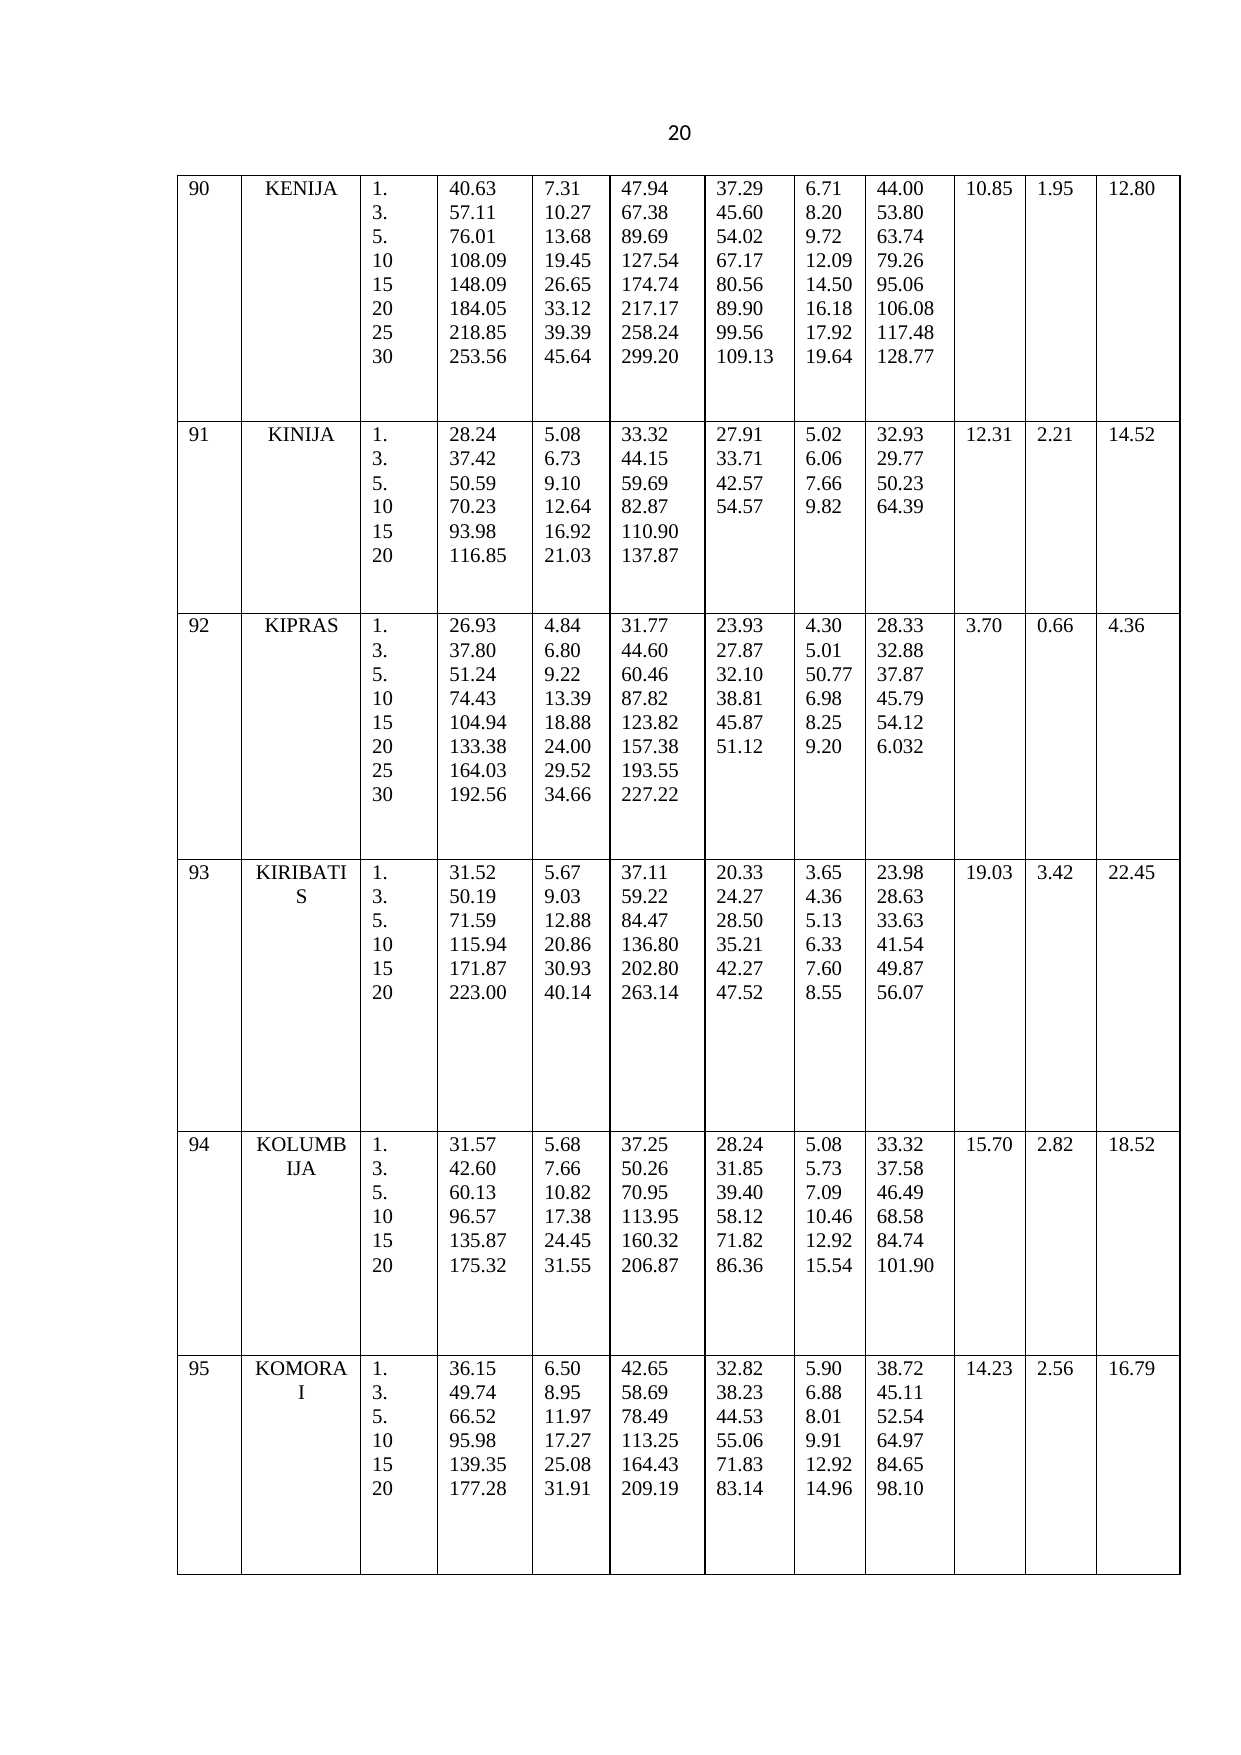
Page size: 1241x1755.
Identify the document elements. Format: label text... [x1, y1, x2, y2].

table_cell KOLUMBIJA [242, 1132, 360, 1355]
table_header 7.31 10.27 13.68 19.45 26.65 33.12 39.39 45.64 [533, 176, 609, 421]
table_cell 22.45 [1097, 860, 1179, 1131]
table_cell 36.15 49.74 66.52 95.98 139.35 177.28 [438, 1356, 532, 1573]
table_cell 5.02 6.06 7.66 9.82 [795, 422, 865, 612]
table_cell 1. 3. 5. 10 15 20 [361, 1132, 437, 1355]
table_cell 2.21 [1026, 422, 1096, 612]
table_cell 4.30 5.01 50.77 6.98 8.25 9.20 [795, 614, 865, 859]
table_cell 1. 3. 5. 10 15 20 25 30 [361, 614, 437, 859]
table_cell KOMORAI [242, 1356, 360, 1573]
table_cell 5.08 6.73 9.10 12.64 16.92 21.03 [533, 422, 609, 612]
table_cell 31.52 50.19 71.59 115.94 171.87 223.00 [438, 860, 532, 1131]
table_cell 5.08 5.73 7.09 10.46 12.92 15.54 [795, 1132, 865, 1355]
table_header 90 [178, 176, 241, 421]
table_cell KIPRAS [242, 614, 360, 859]
table_cell 18.52 [1097, 1132, 1179, 1355]
table_cell 19.03 [955, 860, 1025, 1131]
table_cell 28.24 37.42 50.59 70.23 93.98 116.85 [438, 422, 532, 612]
table_cell 6.50 8.95 11.97 17.27 25.08 31.91 [533, 1356, 609, 1573]
table_cell 92 [178, 614, 241, 859]
table_cell KIRIBATIS [242, 860, 360, 1131]
table_cell 5.67 9.03 12.88 20.86 30.93 40.14 [533, 860, 609, 1131]
table_header 6.71 8.20 9.72 12.09 14.50 16.18 17.92 19.64 [795, 176, 865, 421]
table_cell 23.98 28.63 33.63 41.54 49.87 56.07 [866, 860, 954, 1131]
table_cell 38.72 45.11 52.54 64.97 84.65 98.10 [866, 1356, 954, 1573]
table_cell 33.32 37.58 46.49 68.58 84.74 101.90 [866, 1132, 954, 1355]
table_cell 3.70 [955, 614, 1025, 859]
table_cell 16.79 [1097, 1356, 1179, 1573]
table_cell 33.32 44.15 59.69 82.87 110.90 137.87 [611, 422, 704, 612]
table_cell 3.65 4.36 5.13 6.33 7.60 8.55 [795, 860, 865, 1131]
table_header 1.95 [1026, 176, 1096, 421]
table_header 1. 3. 5. 10 15 20 25 30 [361, 176, 437, 421]
table_cell 42.65 58.69 78.49 113.25 164.43 209.19 [611, 1356, 704, 1573]
table_cell 23.93 27.87 32.10 38.81 45.87 51.12 [706, 614, 794, 859]
table_cell 15.70 [955, 1132, 1025, 1355]
table_cell 1. 3. 5. 10 15 20 [361, 422, 437, 612]
table_cell 94 [178, 1132, 241, 1355]
table_cell 31.77 44.60 60.46 87.82 123.82 157.38 193.55 227.22 [611, 614, 704, 859]
table_cell 91 [178, 422, 241, 612]
table_cell 14.52 [1097, 422, 1179, 612]
table_cell 95 [178, 1356, 241, 1573]
table_cell 26.93 37.80 51.24 74.43 104.94 133.38 164.03 192.56 [438, 614, 532, 859]
table_cell 1. 3. 5. 10 15 20 [361, 860, 437, 1131]
table_cell 32.93 29.77 50.23 64.39 [866, 422, 954, 612]
table_header 44.00 53.80 63.74 79.26 95.06 106.08 117.48 128.77 [866, 176, 954, 421]
table_cell 0.66 [1026, 614, 1096, 859]
table_header 47.94 67.38 89.69 127.54 174.74 217.17 258.24 299.20 [611, 176, 704, 421]
table_cell 27.91 33.71 42.57 54.57 [706, 422, 794, 612]
table_cell 14.23 [955, 1356, 1025, 1573]
table_cell 12.31 [955, 422, 1025, 612]
table_cell 93 [178, 860, 241, 1131]
table_cell 4.36 [1097, 614, 1179, 859]
table_header KENIJA [242, 176, 360, 421]
table_header 40.63 57.11 76.01 108.09 148.09 184.05 218.85 253.56 [438, 176, 532, 421]
table_cell 5.90 6.88 8.01 9.91 12.92 14.96 [795, 1356, 865, 1573]
table_cell 3.42 [1026, 860, 1096, 1131]
table_cell KINIJA [242, 422, 360, 612]
table_header 12.80 [1097, 176, 1179, 421]
table_cell 2.56 [1026, 1356, 1096, 1573]
table_cell 1. 3. 5. 10 15 20 [361, 1356, 437, 1573]
table_header 37.29 45.60 54.02 67.17 80.56 89.90 99.56 109.13 [706, 176, 794, 421]
table_cell 31.57 42.60 60.13 96.57 135.87 175.32 [438, 1132, 532, 1355]
table_cell 37.11 59.22 84.47 136.80 202.80 263.14 [611, 860, 704, 1131]
table_cell 28.33 32.88 37.87 45.79 54.12 6.032 [866, 614, 954, 859]
table_cell 28.24 31.85 39.40 58.12 71.82 86.36 [706, 1132, 794, 1355]
table_cell 37.25 50.26 70.95 113.95 160.32 206.87 [611, 1132, 704, 1355]
table_header 10.85 [955, 176, 1025, 421]
table_cell 20.33 24.27 28.50 35.21 42.27 47.52 [706, 860, 794, 1131]
table_cell 2.82 [1026, 1132, 1096, 1355]
table_cell 4.84 6.80 9.22 13.39 18.88 24.00 29.52 34.66 [533, 614, 609, 859]
table_cell 5.68 7.66 10.82 17.38 24.45 31.55 [533, 1132, 609, 1355]
table_cell 32.82 38.23 44.53 55.06 71.83 83.14 [706, 1356, 794, 1573]
